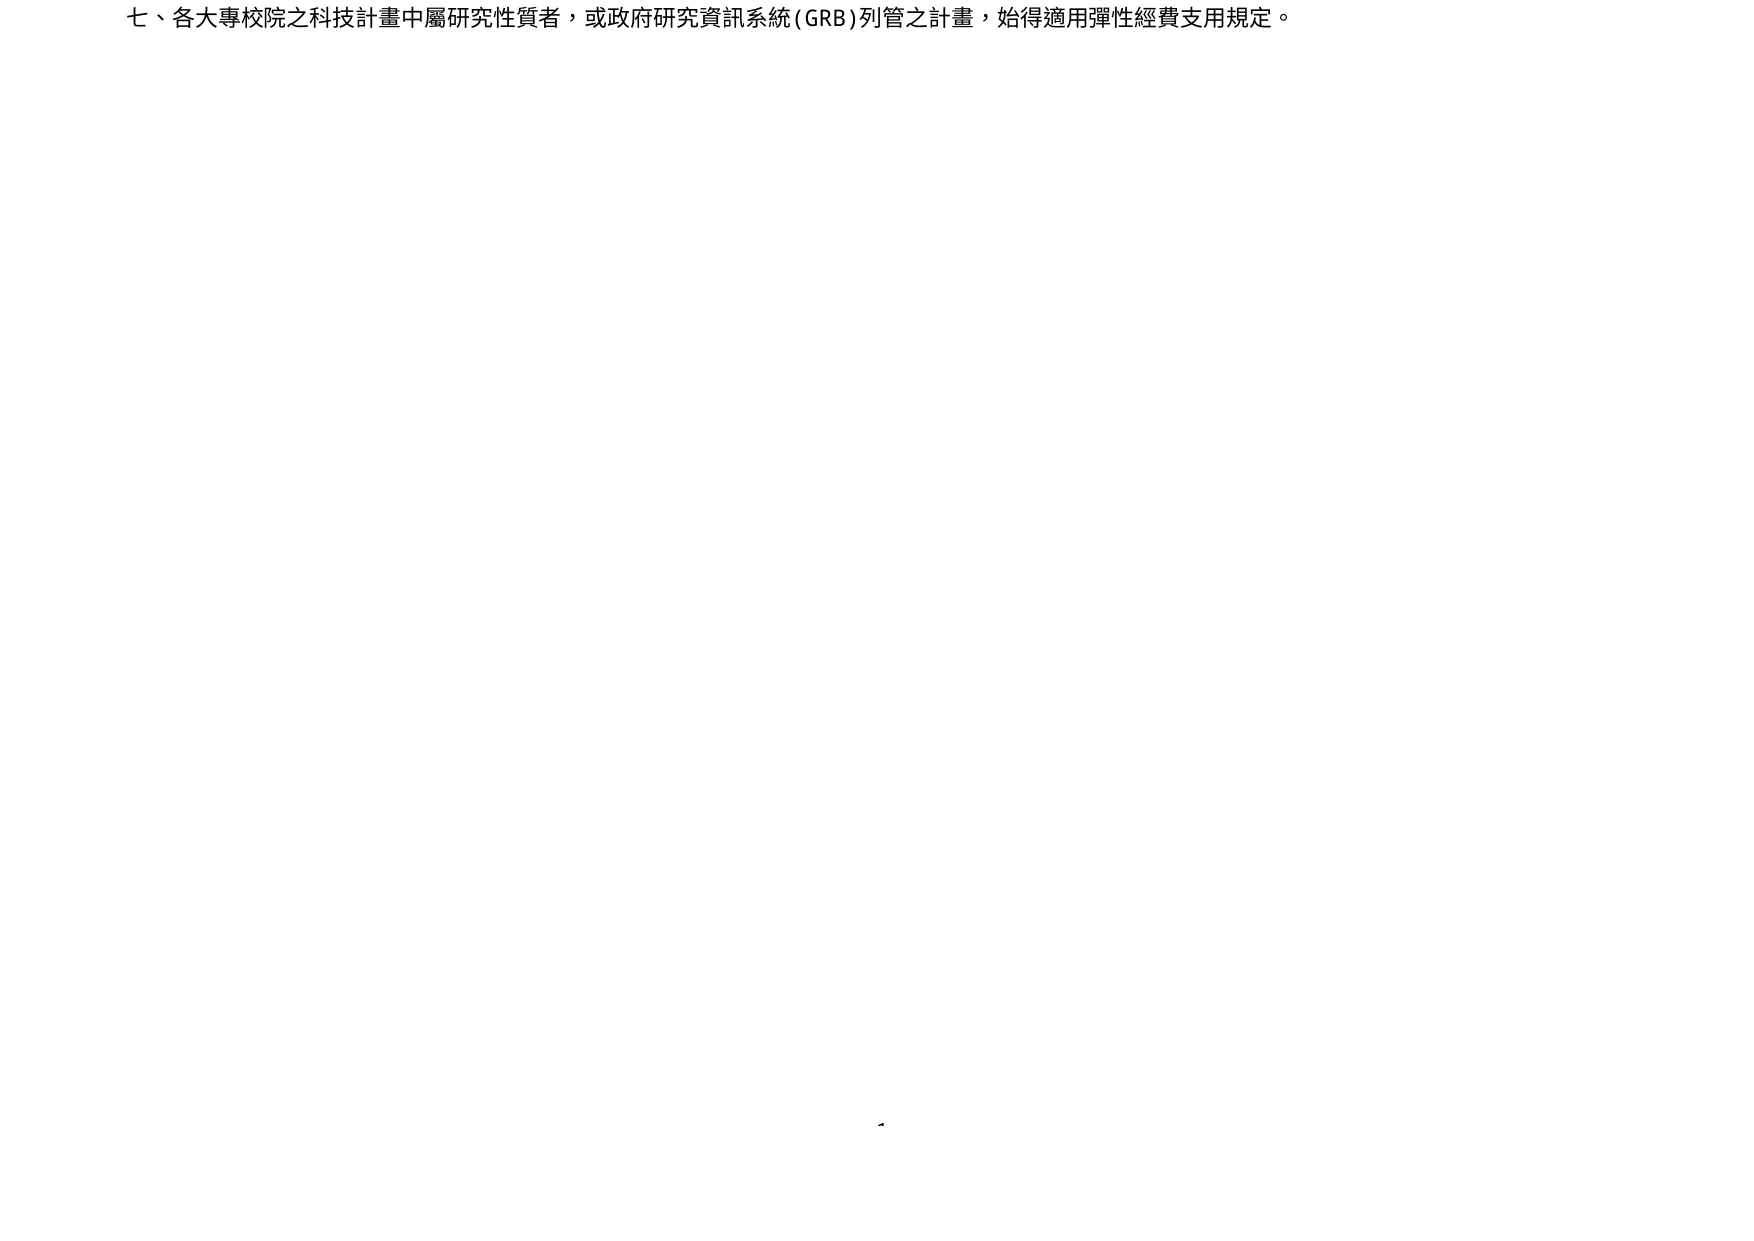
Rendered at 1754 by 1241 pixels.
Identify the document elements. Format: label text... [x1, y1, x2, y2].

table_cell 七、各大專校院之科技計畫中屬研究性質者，或政府研究資訊系統(GRB)列管之計畫，始得適用彈性經費支用規定。 [123, 0, 1674, 33]
